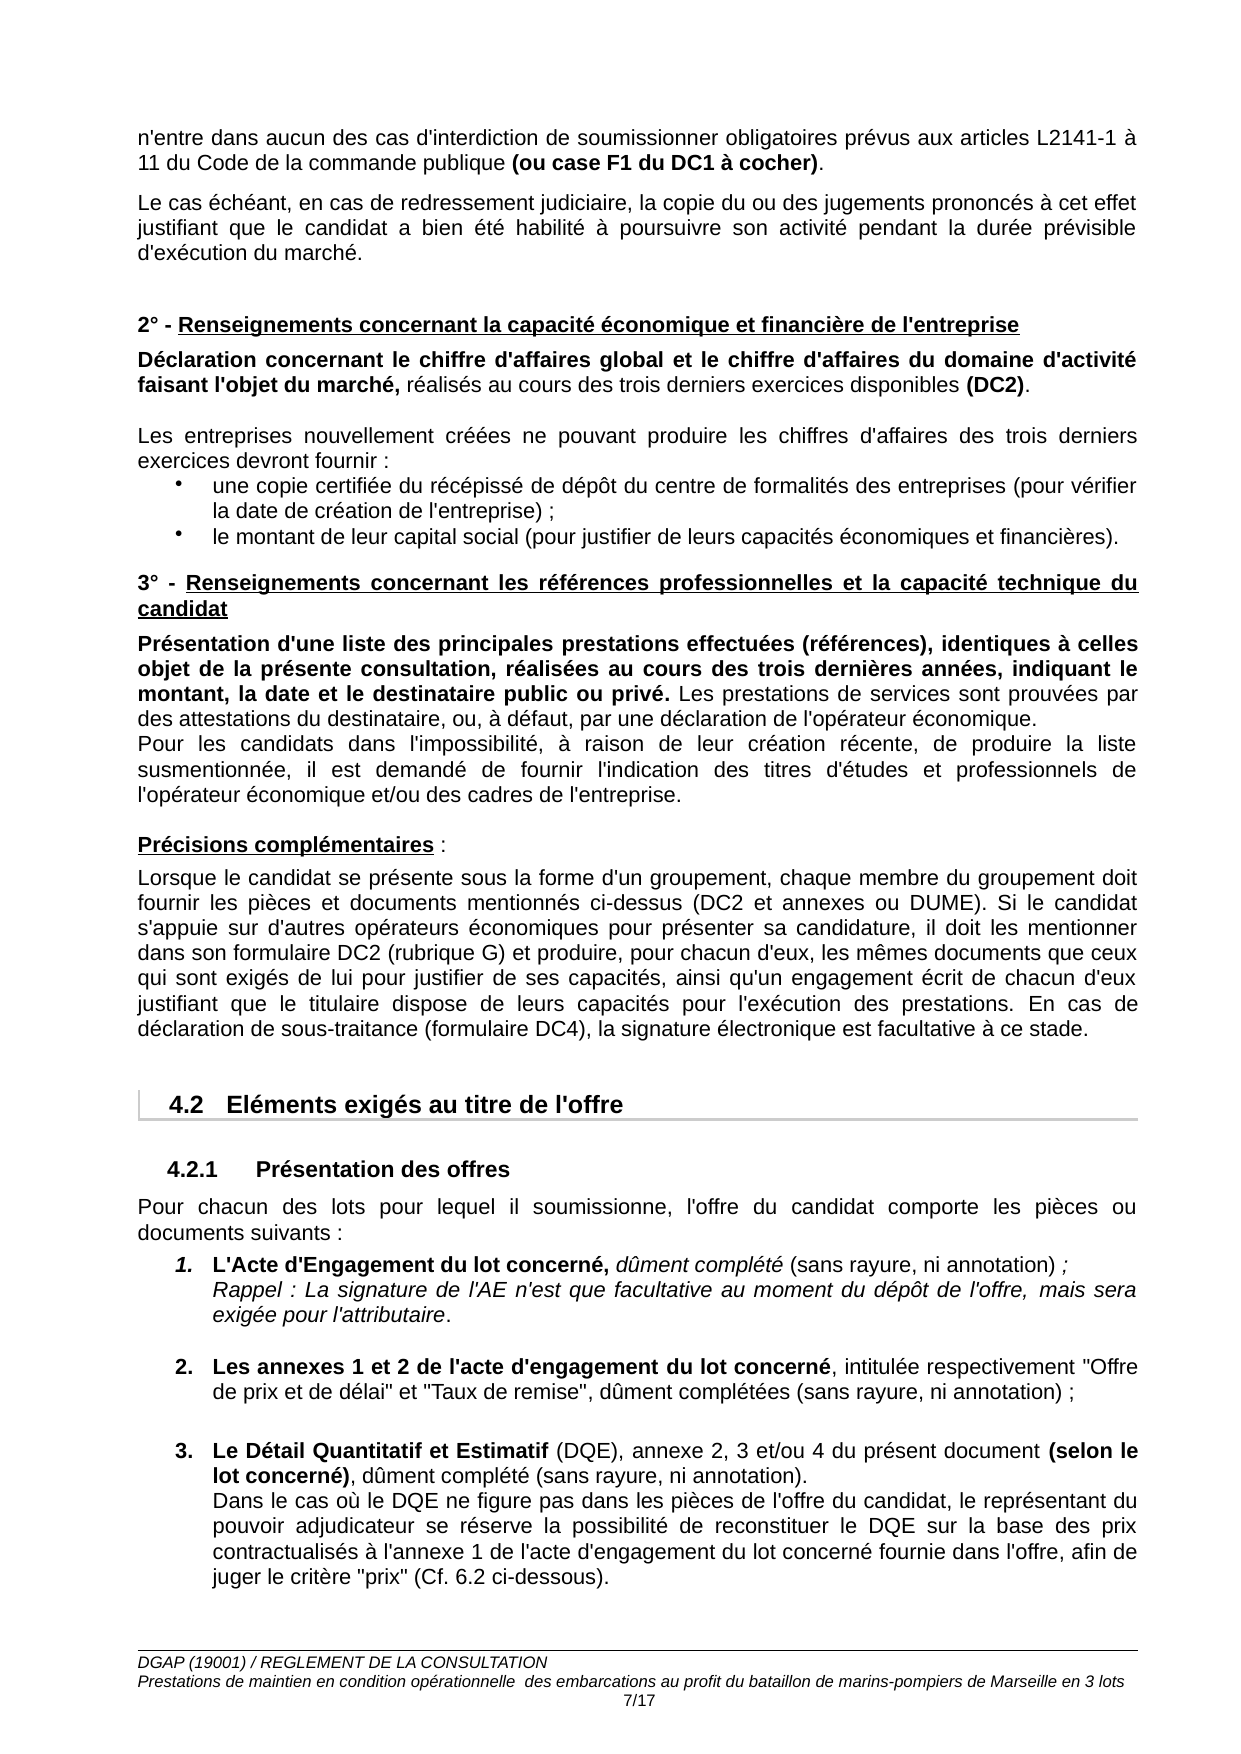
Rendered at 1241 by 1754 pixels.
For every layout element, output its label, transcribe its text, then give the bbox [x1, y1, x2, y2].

text Déclaration concernant le chiffre d'affaires global et le chiffre d'affaires du domaine d'activité faisant l'objet du marché, réalisés au cours des trois derniers exercices disponibles (DC2). [137, 347, 1138, 397]
list Dans le cas où le DQE ne figure pas dans les pièces de l'offre du candidat, le représentant du pouvoir adjudicateur se réserve la possibilité de reconstituer le DQE sur la base des prix contractualisés à l'annexe 1 de l'acte d'engagement du lot concerné fournie dans l'offre, afin de juger le critère "prix" (Cf. 6.2 ci-dessous). [175, 1488, 1138, 1589]
list Le Détail Quantitatif et Estimatif (DQE), annexe 2, 3 et/ou 4 du présent document (selon le lot concerné), dûment complété (sans rayure, ni annotation). [175, 1438, 1138, 1488]
text Lorsque le candidat se présente sous la forme d'un groupement, chaque membre du groupement doit fournir les pièces et documents mentionnés ci-dessus (DC2 et annexes ou DUME). Si le candidat s'appuie sur d'autres opérateurs économiques pour présenter sa candidature, il doit les mentionner dans son formulaire DC2 (rubrique G) et produire, pour chacun d'eux, les mêmes documents que ceux qui sont exigés de lui pour justifier de ses capacités, ainsi qu'un engagement écrit de chacun d'eux justifiant que le titulaire dispose de leurs capacités pour l'exécution des prestations. En cas de déclaration de sous-traitance (formulaire DC4), la signature électronique est facultative à ce stade. [137, 864, 1138, 1041]
subtitle Eléments exigés au titre de l'offre [140, 1090, 1138, 1118]
text 3° - Renseignements concernant les références professionnelles et la capacité technique du candidat [137, 570, 1138, 621]
list le montant de leur capital social (pour justifier de leurs capacités économiques et financières). [175, 523, 1138, 549]
list Les annexes 1 et 2 de l'acte d'engagement du lot concerné, intitulée respectivement "Offre de prix et de délai" et "Taux de remise", dûment complétées (sans rayure, ni annotation) ; [175, 1354, 1138, 1404]
text Précisions complémentaires : [137, 832, 1138, 857]
subtitle Présentation des offres [137, 1156, 1138, 1182]
list L'Acte d'Engagement du lot concerné, dûment complété (sans rayure, ni annotation) ; [175, 1252, 1138, 1277]
text Les entreprises nouvellement créées ne pouvant produire les chiffres d'affaires des trois derniers exercices devront fournir : [137, 423, 1138, 473]
text 2° - Renseignements concernant la capacité économique et financière de l'entreprise [137, 312, 1138, 337]
list Rappel : La signature de l'AE n'est que facultative au moment du dépôt de l'offre, mais sera exigée pour l'attributaire. [175, 1277, 1138, 1327]
text Pour chacun des lots pour lequel il soumissionne, l'offre du candidat comporte les pièces ou documents suivants : [137, 1194, 1138, 1244]
text n'entre dans aucun des cas d'interdiction de soumissionner obligatoires prévus aux articles L2141-1 à 11 du Code de la commande publique (ou case F1 du DC1 à cocher). [137, 125, 1138, 175]
text Pour les candidats dans l'impossibilité, à raison de leur création récente, de produire la liste susmentionnée, il est demandé de fournir l'indication des titres d'études et professionnels de l'opérateur économique et/ou des cadres de l'entreprise. [137, 731, 1138, 807]
text Le cas échéant, en cas de redressement judiciaire, la copie du ou des jugements prononcés à cet effet justifiant que le candidat a bien été habilité à poursuivre son activité pendant la durée prévisible d'exécution du marché. [137, 190, 1138, 265]
text Présentation d'une liste des principales prestations effectuées (références), identiques à celles objet de la présente consultation, réalisées au cours des trois dernières années, indiquant le montant, la date et le destinataire public ou privé. Les prestations de services sont prouvées par des attestations du destinataire, ou, à défaut, par une déclaration de l'opérateur économique. [137, 630, 1138, 731]
list une copie certifiée du récépissé de dépôt du centre de formalités des entreprises (pour vérifier la date de création de l'entreprise) ; [175, 473, 1138, 523]
